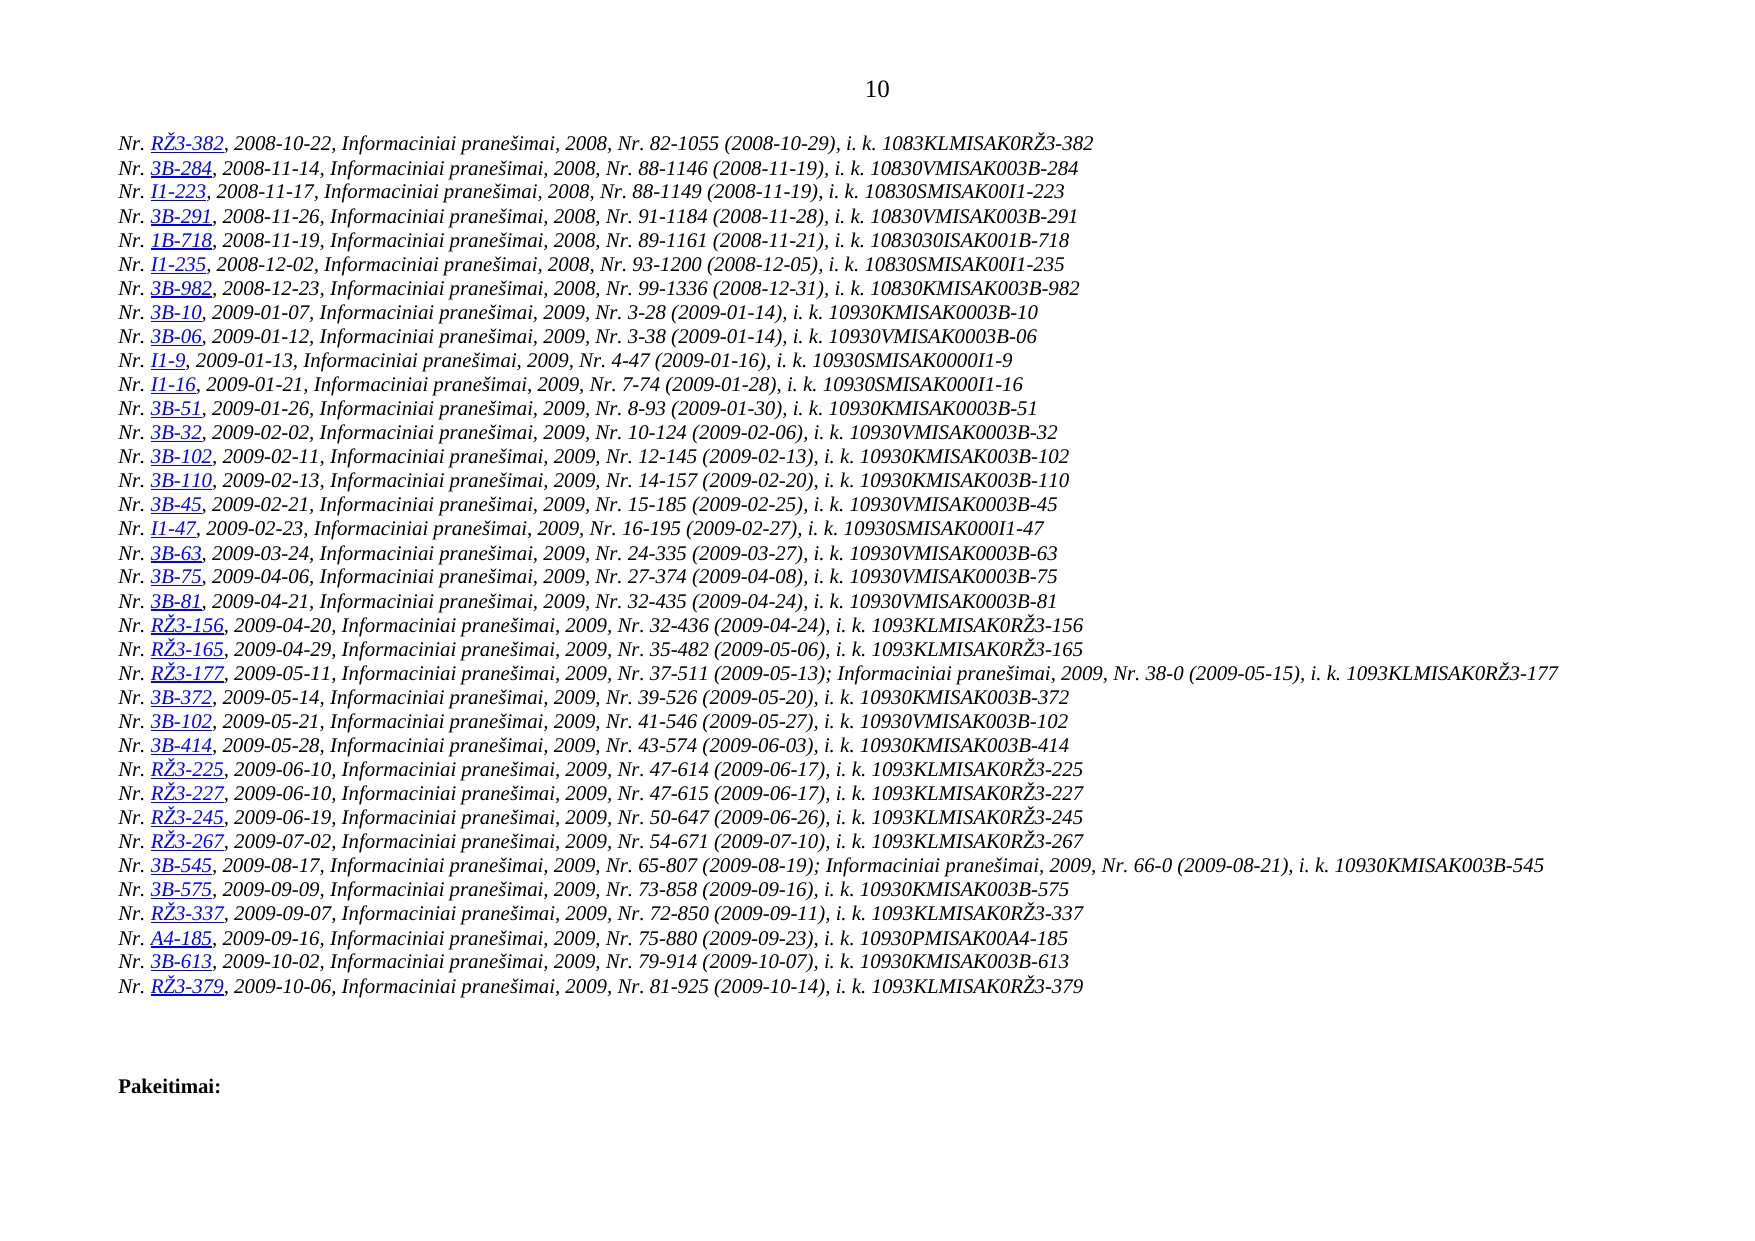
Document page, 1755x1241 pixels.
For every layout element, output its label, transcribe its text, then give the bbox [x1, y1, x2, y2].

text Pakeitimai: [118, 1074, 1636, 1098]
text Nr. 3B-284, 2008-11-14, Informaciniai pranešimai, 2008, Nr. 88-1146 (2008-11-19), i. k. 10830VMISAK003B-284 [118, 155, 1636, 179]
text Nr. RŽ3-177, 2009-05-11, Informaciniai pranešimai, 2009, Nr. 37-511 (2009-05-13); Informaciniai pranešimai, 2009, Nr. 38-0 (2009-05-15), i. k. 1093KLMISAK0RŽ3-177 [118, 661, 1636, 685]
text Nr. I1-223, 2008-11-17, Informaciniai pranešimai, 2008, Nr. 88-1149 (2008-11-19), i. k. 10830SMISAK00I1-223 [118, 179, 1636, 203]
text Nr. 3B-372, 2009-05-14, Informaciniai pranešimai, 2009, Nr. 39-526 (2009-05-20), i. k. 10930KMISAK003B-372 [118, 685, 1636, 709]
text Nr. I1-9, 2009-01-13, Informaciniai pranešimai, 2009, Nr. 4-47 (2009-01-16), i. k. 10930SMISAK0000I1-9 [118, 348, 1636, 372]
text Nr. 1B-718, 2008-11-19, Informaciniai pranešimai, 2008, Nr. 89-1161 (2008-11-21), i. k. 1083030ISAK001B-718 [118, 228, 1636, 252]
text Nr. 3B-10, 2009-01-07, Informaciniai pranešimai, 2009, Nr. 3-28 (2009-01-14), i. k. 10930KMISAK0003B-10 [118, 300, 1636, 324]
text Nr. I1-47, 2009-02-23, Informaciniai pranešimai, 2009, Nr. 16-195 (2009-02-27), i. k. 10930SMISAK000I1-47 [118, 516, 1636, 540]
text Nr. 3B-75, 2009-04-06, Informaciniai pranešimai, 2009, Nr. 27-374 (2009-04-08), i. k. 10930VMISAK0003B-75 [118, 564, 1636, 588]
text Nr. RŽ3-225, 2009-06-10, Informaciniai pranešimai, 2009, Nr. 47-614 (2009-06-17), i. k. 1093KLMISAK0RŽ3-225 [118, 757, 1636, 781]
text Nr. 3B-63, 2009-03-24, Informaciniai pranešimai, 2009, Nr. 24-335 (2009-03-27), i. k. 10930VMISAK0003B-63 [118, 540, 1636, 564]
text Nr. RŽ3-382, 2008-10-22, Informaciniai pranešimai, 2008, Nr. 82-1055 (2008-10-29), i. k. 1083KLMISAK0RŽ3-382 [118, 131, 1636, 155]
text Nr. A4-185, 2009-09-16, Informaciniai pranešimai, 2009, Nr. 75-880 (2009-09-23), i. k. 10930PMISAK00A4-185 [118, 925, 1636, 949]
text Nr. 3B-45, 2009-02-21, Informaciniai pranešimai, 2009, Nr. 15-185 (2009-02-25), i. k. 10930VMISAK0003B-45 [118, 492, 1636, 516]
text Nr. RŽ3-165, 2009-04-29, Informaciniai pranešimai, 2009, Nr. 35-482 (2009-05-06), i. k. 1093KLMISAK0RŽ3-165 [118, 637, 1636, 661]
text Nr. RŽ3-156, 2009-04-20, Informaciniai pranešimai, 2009, Nr. 32-436 (2009-04-24), i. k. 1093KLMISAK0RŽ3-156 [118, 613, 1636, 637]
text Nr. I1-16, 2009-01-21, Informaciniai pranešimai, 2009, Nr. 7-74 (2009-01-28), i. k. 10930SMISAK000I1-16 [118, 372, 1636, 396]
text Nr. RŽ3-337, 2009-09-07, Informaciniai pranešimai, 2009, Nr. 72-850 (2009-09-11), i. k. 1093KLMISAK0RŽ3-337 [118, 901, 1636, 925]
text Nr. 3B-51, 2009-01-26, Informaciniai pranešimai, 2009, Nr. 8-93 (2009-01-30), i. k. 10930KMISAK0003B-51 [118, 396, 1636, 420]
text Nr. 3B-32, 2009-02-02, Informaciniai pranešimai, 2009, Nr. 10-124 (2009-02-06), i. k. 10930VMISAK0003B-32 [118, 420, 1636, 444]
text Nr. 3B-291, 2008-11-26, Informaciniai pranešimai, 2008, Nr. 91-1184 (2008-11-28), i. k. 10830VMISAK003B-291 [118, 203, 1636, 228]
text Nr. RŽ3-267, 2009-07-02, Informaciniai pranešimai, 2009, Nr. 54-671 (2009-07-10), i. k. 1093KLMISAK0RŽ3-267 [118, 829, 1636, 853]
text Nr. 3B-982, 2008-12-23, Informaciniai pranešimai, 2008, Nr. 99-1336 (2008-12-31), i. k. 10830KMISAK003B-982 [118, 276, 1636, 300]
text Nr. 3B-414, 2009-05-28, Informaciniai pranešimai, 2009, Nr. 43-574 (2009-06-03), i. k. 10930KMISAK003B-414 [118, 733, 1636, 757]
text Nr. 3B-102, 2009-02-11, Informaciniai pranešimai, 2009, Nr. 12-145 (2009-02-13), i. k. 10930KMISAK003B-102 [118, 444, 1636, 468]
text Nr. 3B-81, 2009-04-21, Informaciniai pranešimai, 2009, Nr. 32-435 (2009-04-24), i. k. 10930VMISAK0003B-81 [118, 588, 1636, 613]
text Nr. 3B-06, 2009-01-12, Informaciniai pranešimai, 2009, Nr. 3-38 (2009-01-14), i. k. 10930VMISAK0003B-06 [118, 324, 1636, 348]
text Nr. 3B-575, 2009-09-09, Informaciniai pranešimai, 2009, Nr. 73-858 (2009-09-16), i. k. 10930KMISAK003B-575 [118, 877, 1636, 901]
text Nr. 3B-110, 2009-02-13, Informaciniai pranešimai, 2009, Nr. 14-157 (2009-02-20), i. k. 10930KMISAK003B-110 [118, 468, 1636, 492]
text Nr. I1-235, 2008-12-02, Informaciniai pranešimai, 2008, Nr. 93-1200 (2008-12-05), i. k. 10830SMISAK00I1-235 [118, 252, 1636, 276]
text Nr. 3B-545, 2009-08-17, Informaciniai pranešimai, 2009, Nr. 65-807 (2009-08-19); Informaciniai pranešimai, 2009, Nr. 66-0 (2009-08-21), i. k. 10930KMISAK003B-545 [118, 853, 1636, 877]
text Nr. 3B-102, 2009-05-21, Informaciniai pranešimai, 2009, Nr. 41-546 (2009-05-27), i. k. 10930VMISAK003B-102 [118, 709, 1636, 733]
text Nr. RŽ3-227, 2009-06-10, Informaciniai pranešimai, 2009, Nr. 47-615 (2009-06-17), i. k. 1093KLMISAK0RŽ3-227 [118, 781, 1636, 805]
text Nr. RŽ3-379, 2009-10-06, Informaciniai pranešimai, 2009, Nr. 81-925 (2009-10-14), i. k. 1093KLMISAK0RŽ3-379 [118, 973, 1636, 998]
text Nr. RŽ3-245, 2009-06-19, Informaciniai pranešimai, 2009, Nr. 50-647 (2009-06-26), i. k. 1093KLMISAK0RŽ3-245 [118, 805, 1636, 829]
text Nr. 3B-613, 2009-10-02, Informaciniai pranešimai, 2009, Nr. 79-914 (2009-10-07), i. k. 10930KMISAK003B-613 [118, 949, 1636, 973]
